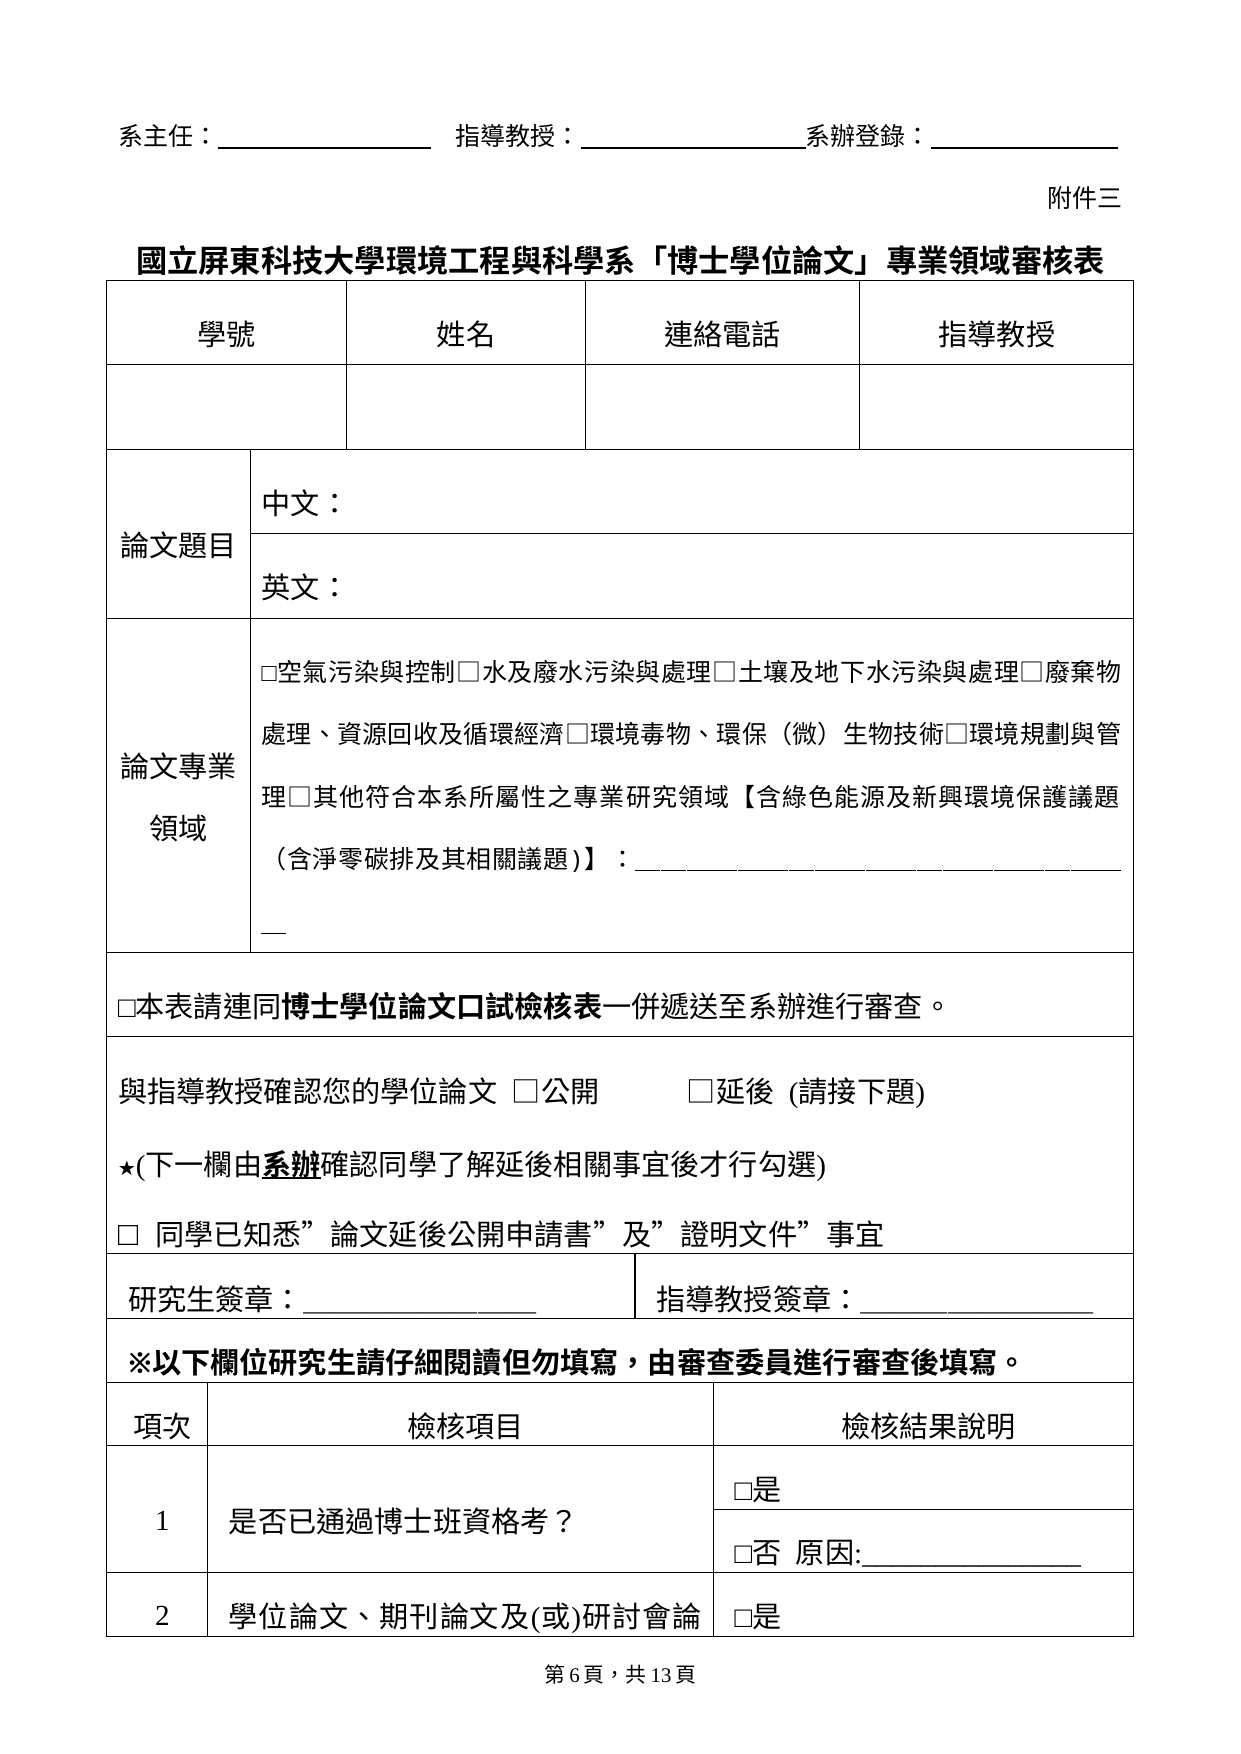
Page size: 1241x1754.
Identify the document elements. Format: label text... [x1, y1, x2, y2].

table_cell 檢核項目 [208, 1383, 713, 1445]
table_cell [107, 365, 346, 449]
table_cell 學位論文、期刊論文及(或)研討會論 [208, 1573, 713, 1636]
table_cell [860, 365, 1133, 449]
table_cell 項次 [107, 1383, 207, 1445]
text 附件三 [118, 155, 1122, 217]
table_cell □是 [714, 1446, 1133, 1509]
table_cell □本表請連同博士學位論文口試檢核表一併遞送至系辦進行審查。 [107, 953, 1133, 1036]
text 國立屏東科技大學環境工程與科學系「博士學位論文」專業領域審核表 [118, 217, 1122, 280]
table_cell ※以下欄位研究生請仔細閱讀但勿填寫，由審查委員進行審查後填寫。 [107, 1319, 1133, 1382]
table_cell 檢核結果說明 [714, 1383, 1133, 1445]
table_cell [347, 365, 585, 449]
table_cell 指導教授簽章：＿＿＿＿＿＿＿＿ [636, 1254, 1133, 1318]
table_cell 英文： [251, 534, 1133, 617]
table_header 指導教授 [860, 281, 1133, 364]
text 系主任： 指導教授： 系辦登錄： [118, 92, 1122, 155]
table_cell 2 [107, 1573, 207, 1636]
table_cell □否 原因:_______________ [714, 1510, 1133, 1572]
table_header 連絡電話 [586, 281, 859, 364]
table_cell 1 [107, 1446, 207, 1572]
table_cell □空氣污染與控制□水及廢水污染與處理□土壤及地下水污染與處理□廢棄物處理、資源回收及循環經濟□環境毒物、環保（微）生物技術□環境規劃與管理□其他符合本系所屬性之專業研究領域【含綠色能源及新興環境保護議題（含淨零碳排及其相關議題)】：＿＿＿＿＿＿＿＿＿＿＿＿＿＿＿＿＿＿＿＿ [251, 619, 1133, 952]
table_header 學號 [107, 281, 346, 364]
table_cell 論文專業領域 [107, 619, 250, 952]
table_cell 是否已通過博士班資格考？ [208, 1446, 713, 1572]
table_header 姓名 [347, 281, 585, 364]
table_cell 與指導教授確認您的學位論文 □公開 □延後 (請接下題) ★(下一欄由系辦確認同學了解延後相關事宜後才行勾選) □ 同學已知悉”論文延後公開申請書”及”證明文件”事宜 [107, 1037, 1133, 1253]
table_cell □是 [714, 1573, 1133, 1636]
table_cell 研究生簽章：＿＿＿＿＿＿＿＿ [107, 1254, 634, 1318]
table_cell 論文題目 [107, 450, 250, 617]
table_cell 中文： [251, 450, 1133, 533]
table_cell [586, 365, 859, 449]
